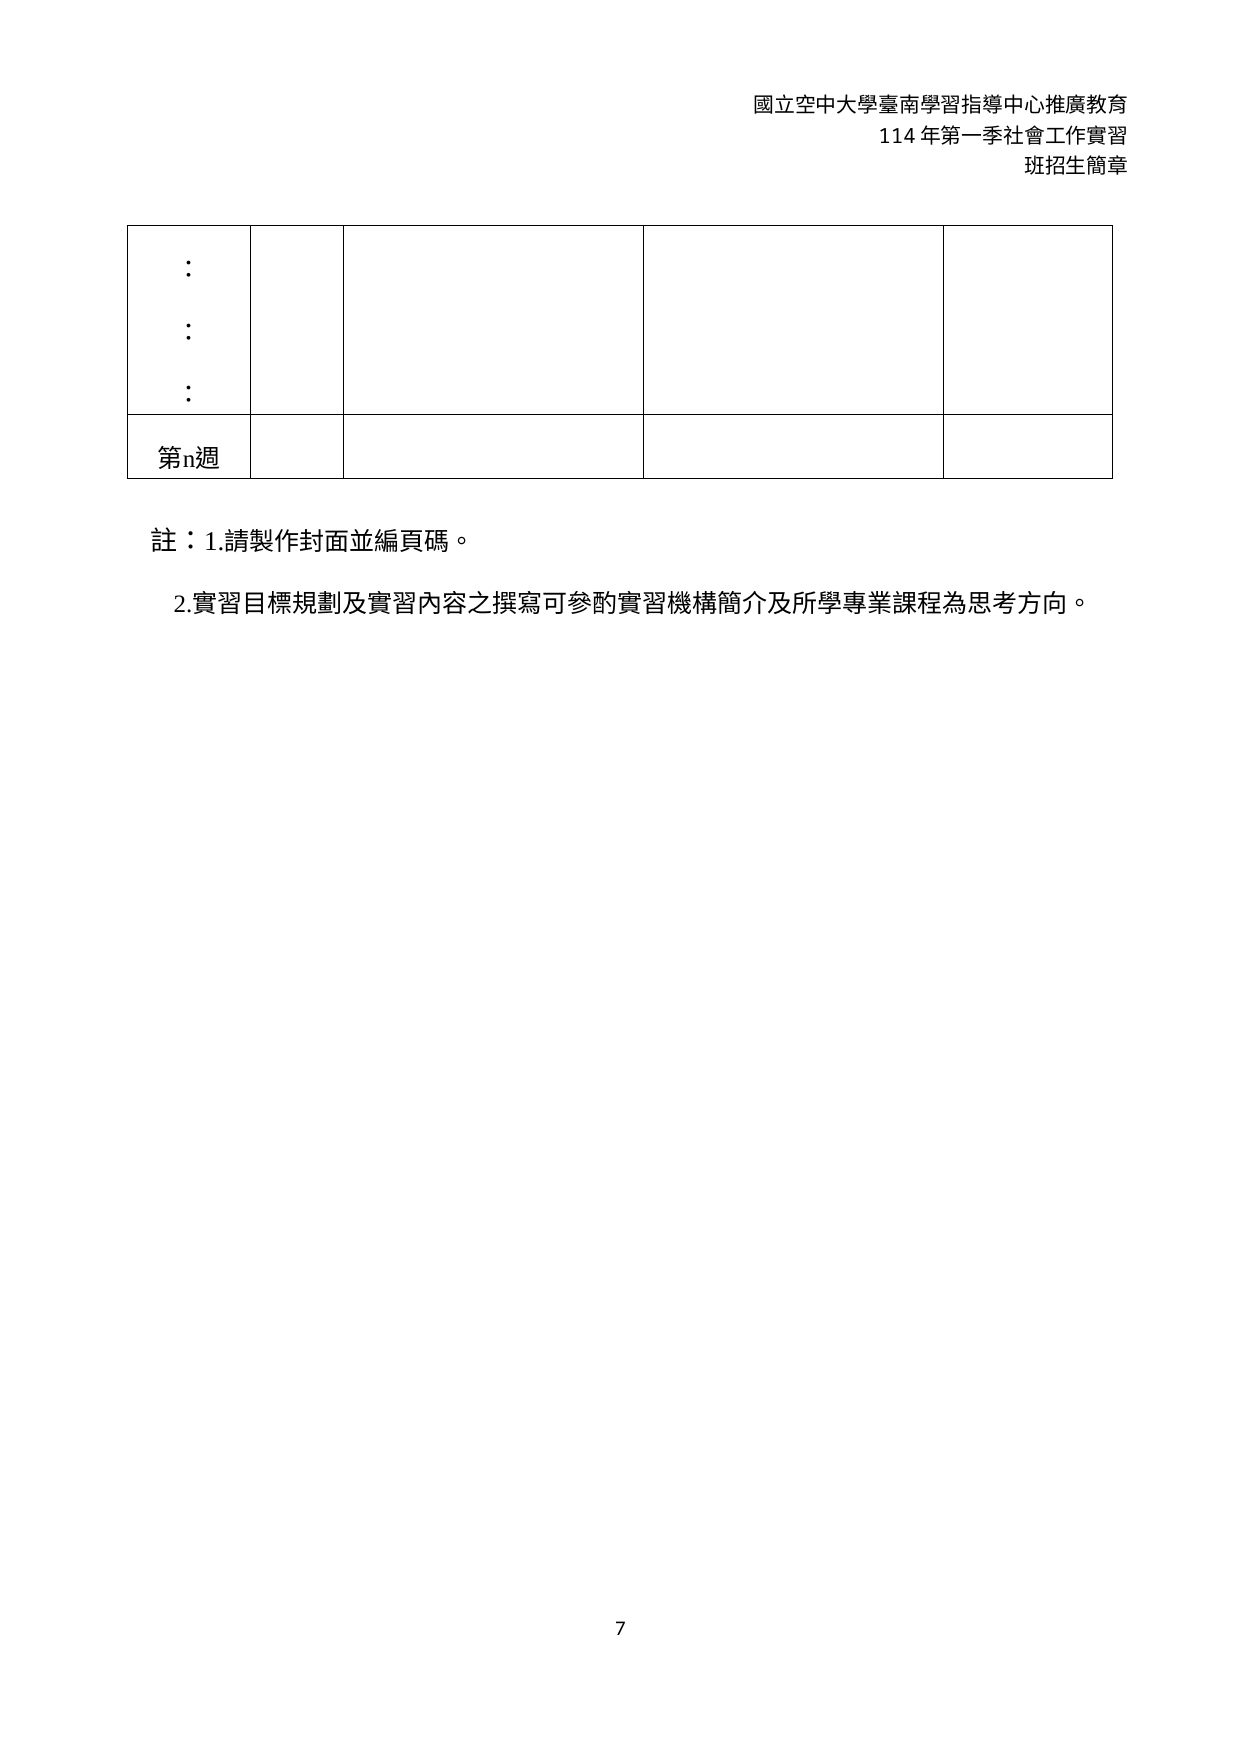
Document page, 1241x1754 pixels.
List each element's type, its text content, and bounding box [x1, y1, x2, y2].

table_cell [644, 415, 943, 477]
text 2.實習目標規劃及實習內容之撰寫可參酌實習機構簡介及所學專業課程為思考方向。 [137, 560, 1128, 622]
table_cell ： ： ： [128, 226, 250, 414]
table_cell 第n週 [128, 415, 250, 477]
table_cell [344, 415, 643, 477]
table_cell [644, 226, 943, 414]
table_cell [944, 226, 1112, 414]
text 註：1.請製作封面並編頁碼。 [150, 497, 1128, 560]
table_cell [944, 415, 1112, 477]
table_cell [344, 226, 643, 414]
table_cell [251, 415, 343, 477]
table_cell [251, 226, 343, 414]
